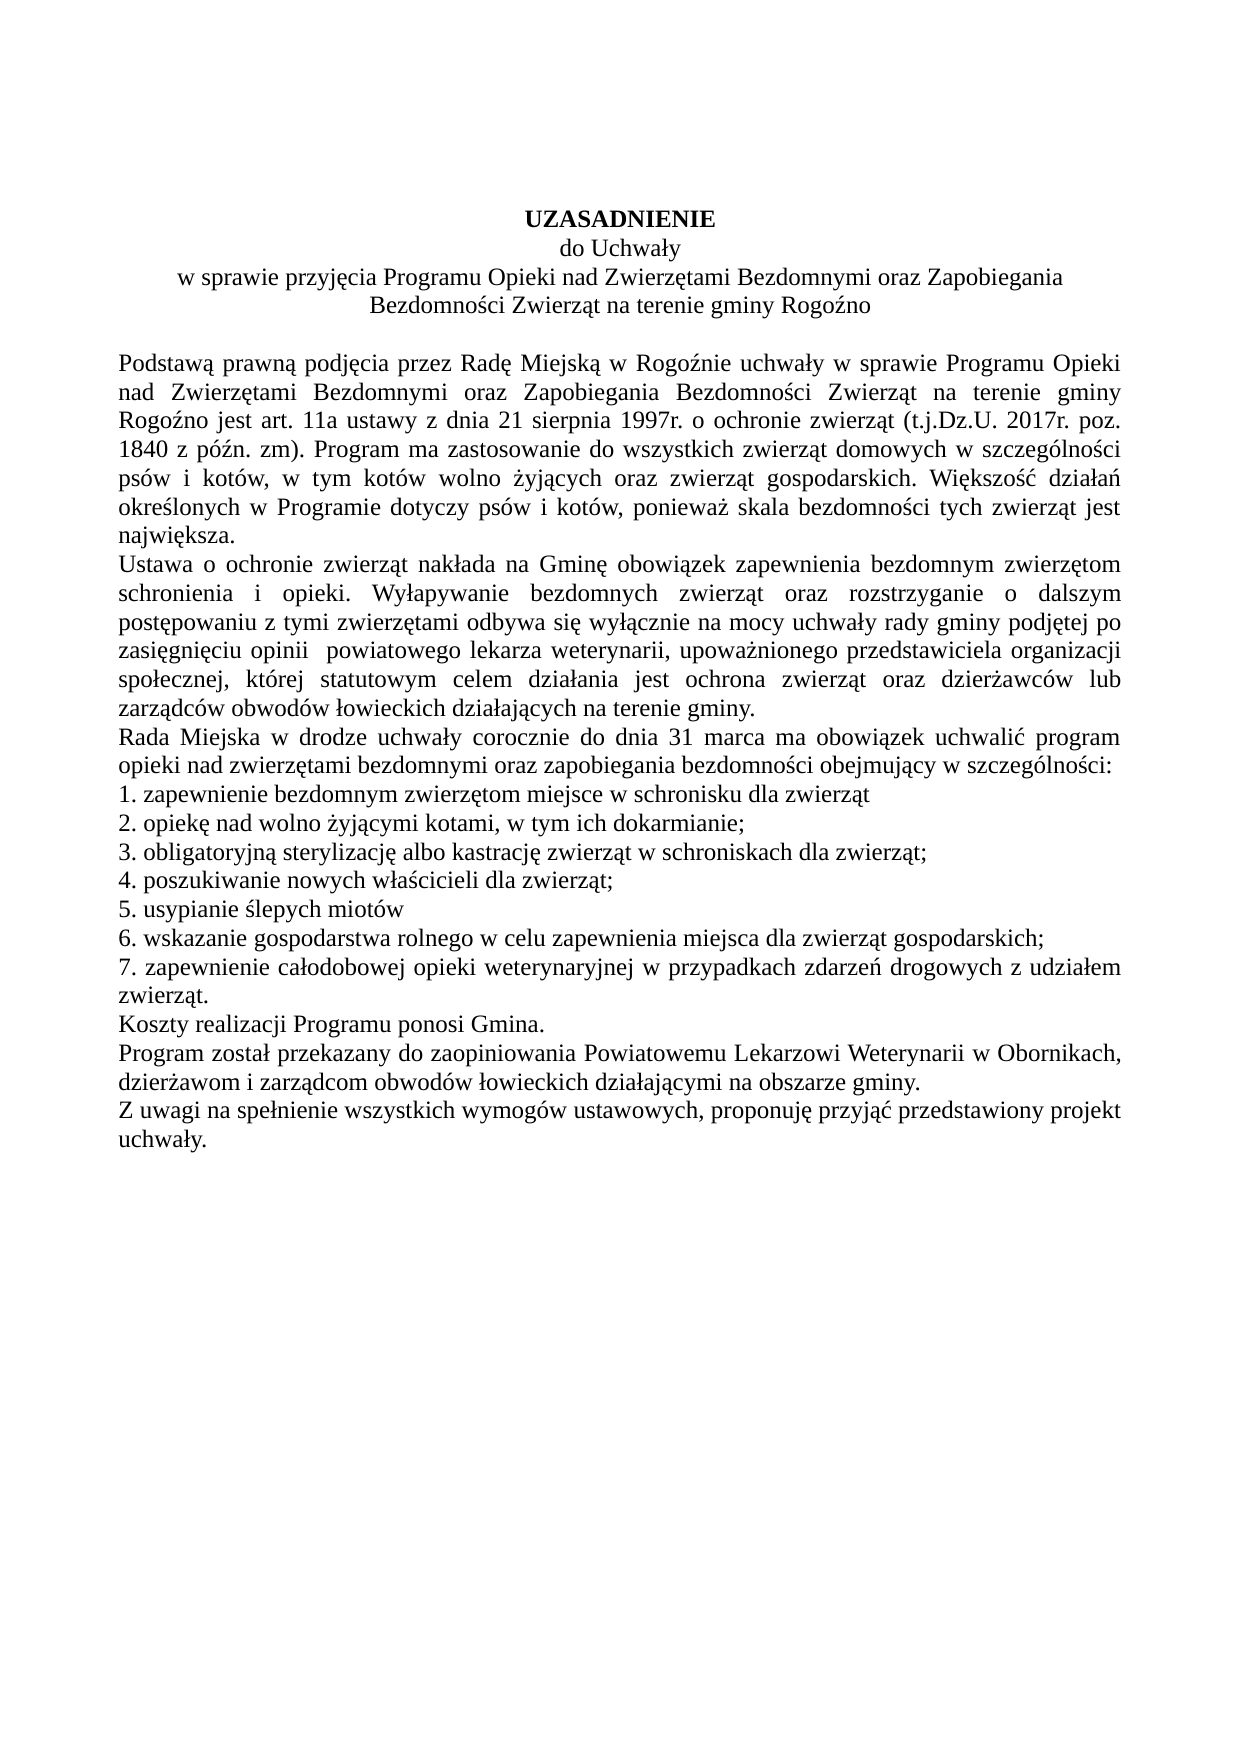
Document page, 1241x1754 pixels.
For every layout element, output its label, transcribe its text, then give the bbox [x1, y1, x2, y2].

text 4. poszukiwanie nowych właścicieli dla zwierząt; [118, 866, 1122, 894]
text Rada Miejska w drodze uchwały corocznie do dnia 31 marca ma obowiązek uchwalić program opieki nad zwierzętami bezdomnymi oraz zapobiegania bezdomności obejmujący w szczególności: [118, 722, 1122, 779]
text 3. obligatoryjną sterylizację albo kastrację zwierząt w schroniskach dla zwierząt; [118, 837, 1122, 866]
text 2. opiekę nad wolno żyjącymi kotami, w tym ich dokarmianie; [118, 808, 1122, 837]
text Ustawa o ochronie zwierząt nakłada na Gminę obowiązek zapewnienia bezdomnym zwierzętom schronienia i opieki. Wyłapywanie bezdomnych zwierząt oraz rozstrzyganie o dalszym postępowaniu z tymi zwierzętami odbywa się wyłącznie na mocy uchwały rady gminy podjętej po zasięgnięciu opinii powiatowego lekarza weterynarii, upoważnionego przedstawiciela organizacji społecznej, której statutowym celem działania jest ochrona zwierząt oraz dzierżawców lub zarządców obwodów łowieckich działających na terenie gminy. [118, 549, 1122, 722]
text 7. zapewnienie całodobowej opieki weterynaryjnej w przypadkach zdarzeń drogowych z udziałem zwierząt. [118, 952, 1122, 1009]
text Program został przekazany do zaopiniowania Powiatowemu Lekarzowi Weterynarii w Obornikach, dzierżawom i zarządcom obwodów łowieckich działającymi na obszarze gminy. [118, 1038, 1122, 1096]
text 5. usypianie ślepych miotów [118, 894, 1122, 923]
text Z uwagi na spełnienie wszystkich wymogów ustawowych, proponuję przyjąć przedstawiony projekt uchwały. [118, 1096, 1122, 1153]
text w sprawie przyjęcia Programu Opieki nad Zwierzętami Bezdomnymi oraz Zapobiegania Bezdomności Zwierząt na terenie gminy Rogoźno [118, 262, 1122, 319]
text Koszty realizacji Programu ponosi Gmina. [118, 1009, 1122, 1038]
text UZASADNIENIE [118, 204, 1122, 233]
text 1. zapewnienie bezdomnym zwierzętom miejsce w schronisku dla zwierząt [118, 779, 1122, 808]
text Podstawą prawną podjęcia przez Radę Miejską w Rogoźnie uchwały w sprawie Programu Opieki nad Zwierzętami Bezdomnymi oraz Zapobiegania Bezdomności Zwierząt na terenie gminy Rogoźno jest art. 11a ustawy z dnia 21 sierpnia 1997r. o ochronie zwierząt (t.j.Dz.U. 2017r. poz. 1840 z późn. zm). Program ma zastosowanie do wszystkich zwierząt domowych w szczególności psów i kotów, w tym kotów wolno żyjących oraz zwierząt gospodarskich. Większość działań określonych w Programie dotyczy psów i kotów, ponieważ skala bezdomności tych zwierząt jest największa. [118, 348, 1122, 549]
text 6. wskazanie gospodarstwa rolnego w celu zapewnienia miejsca dla zwierząt gospodarskich; [118, 923, 1122, 952]
text do Uchwały [118, 233, 1122, 262]
